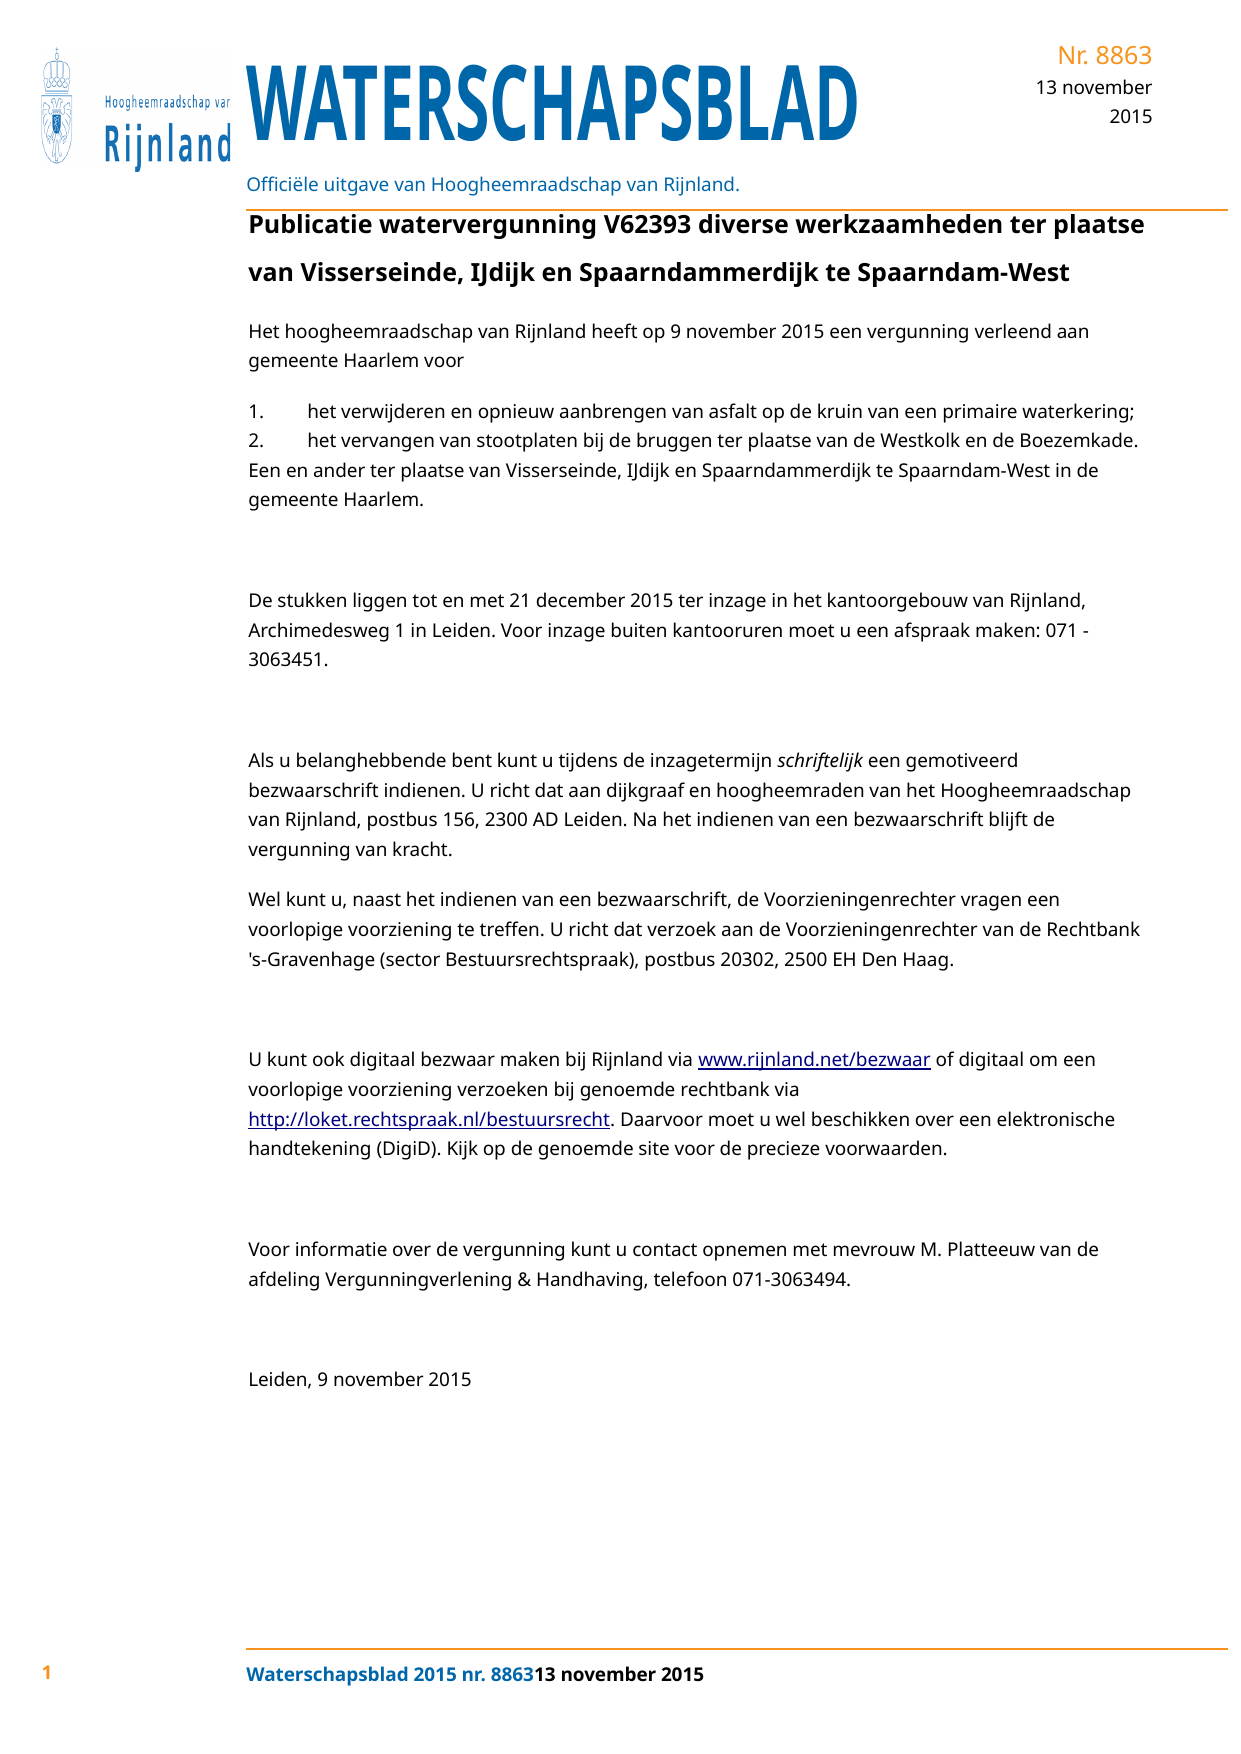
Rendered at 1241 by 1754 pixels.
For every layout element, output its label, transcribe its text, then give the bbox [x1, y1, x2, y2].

text Publicatie watervergunning V62393 diverse werkzaamheden ter plaatse van Visserseinde, IJdijk en Spaarndammerdijk te Spaarndam-West [248, 211, 1152, 288]
picture [41, 47, 231, 172]
text Als u belanghebbende bent kunt u tijdens de inzagetermijn schriftelijk een gemotiveerd bezwaarschrift indienen. U richt dat aan dijkgraaf en hoogheemraden van het Hoogheemraadschap van Rijnland, postbus 156, 2300 AD Leiden. Na het indienen van een bezwaarschrift blijft de vergunning van kracht. [248, 747, 1152, 862]
text Het hoogheemraadschap van Rijnland heeft op 9 november 2015 een vergunning verleend aan gemeente Haarlem voor [248, 318, 1152, 373]
text Wel kunt u, naast het indienen van een bezwaarschrift, de Voorzieningenrechter vragen een voorlopige voorziening te treffen. U richt dat verzoek aan de Voorzieningenrechter van de Rechtbank 's-Gravenhage (sector Bestuursrechtspraak), postbus 20302, 2500 EH Den Haag. [248, 887, 1152, 972]
text De stukken liggen tot en met 21 december 2015 ter inzage in het kantoorgebouw van Rijnland, Archimedesweg 1 in Leiden. Voor inzage buiten kantooruren moet u een afspraak maken: 071 - 3063451. [248, 587, 1152, 672]
list het vervangen van stootplaten bij de bruggen ter plaatse van de Westkolk en de Boezemkade. [248, 427, 1152, 453]
text Leiden, 9 november 2015 [248, 1367, 1152, 1392]
text U kunt ook digitaal bezwaar maken bij Rijnland via www.rijnland.net/bezwaar of digitaal om een voorlopige voorziening verzoeken bij genoemde rechtbank via http://loket.rechtspraak.nl/bestuursrecht. Daarvoor moet u wel beschikken over een elektronische handtekening (DigiD). Kijk op de genoemde site voor de precieze voorwaarden. [248, 1047, 1152, 1161]
list het verwijderen en opnieuw aanbrengen van asfalt op de kruin van een primaire waterkering; [248, 398, 1152, 424]
text Een en ander ter plaatse van Visserseinde, IJdijk en Spaarndammerdijk te Spaarndam-West in de gemeente Haarlem. [248, 457, 1152, 512]
text Voor informatie over de vergunning kunt u contact opnemen met mevrouw M. Platteeuw van de afdeling Vergunningverlening & Handhaving, telefoon 071-3063494. [248, 1236, 1152, 1292]
